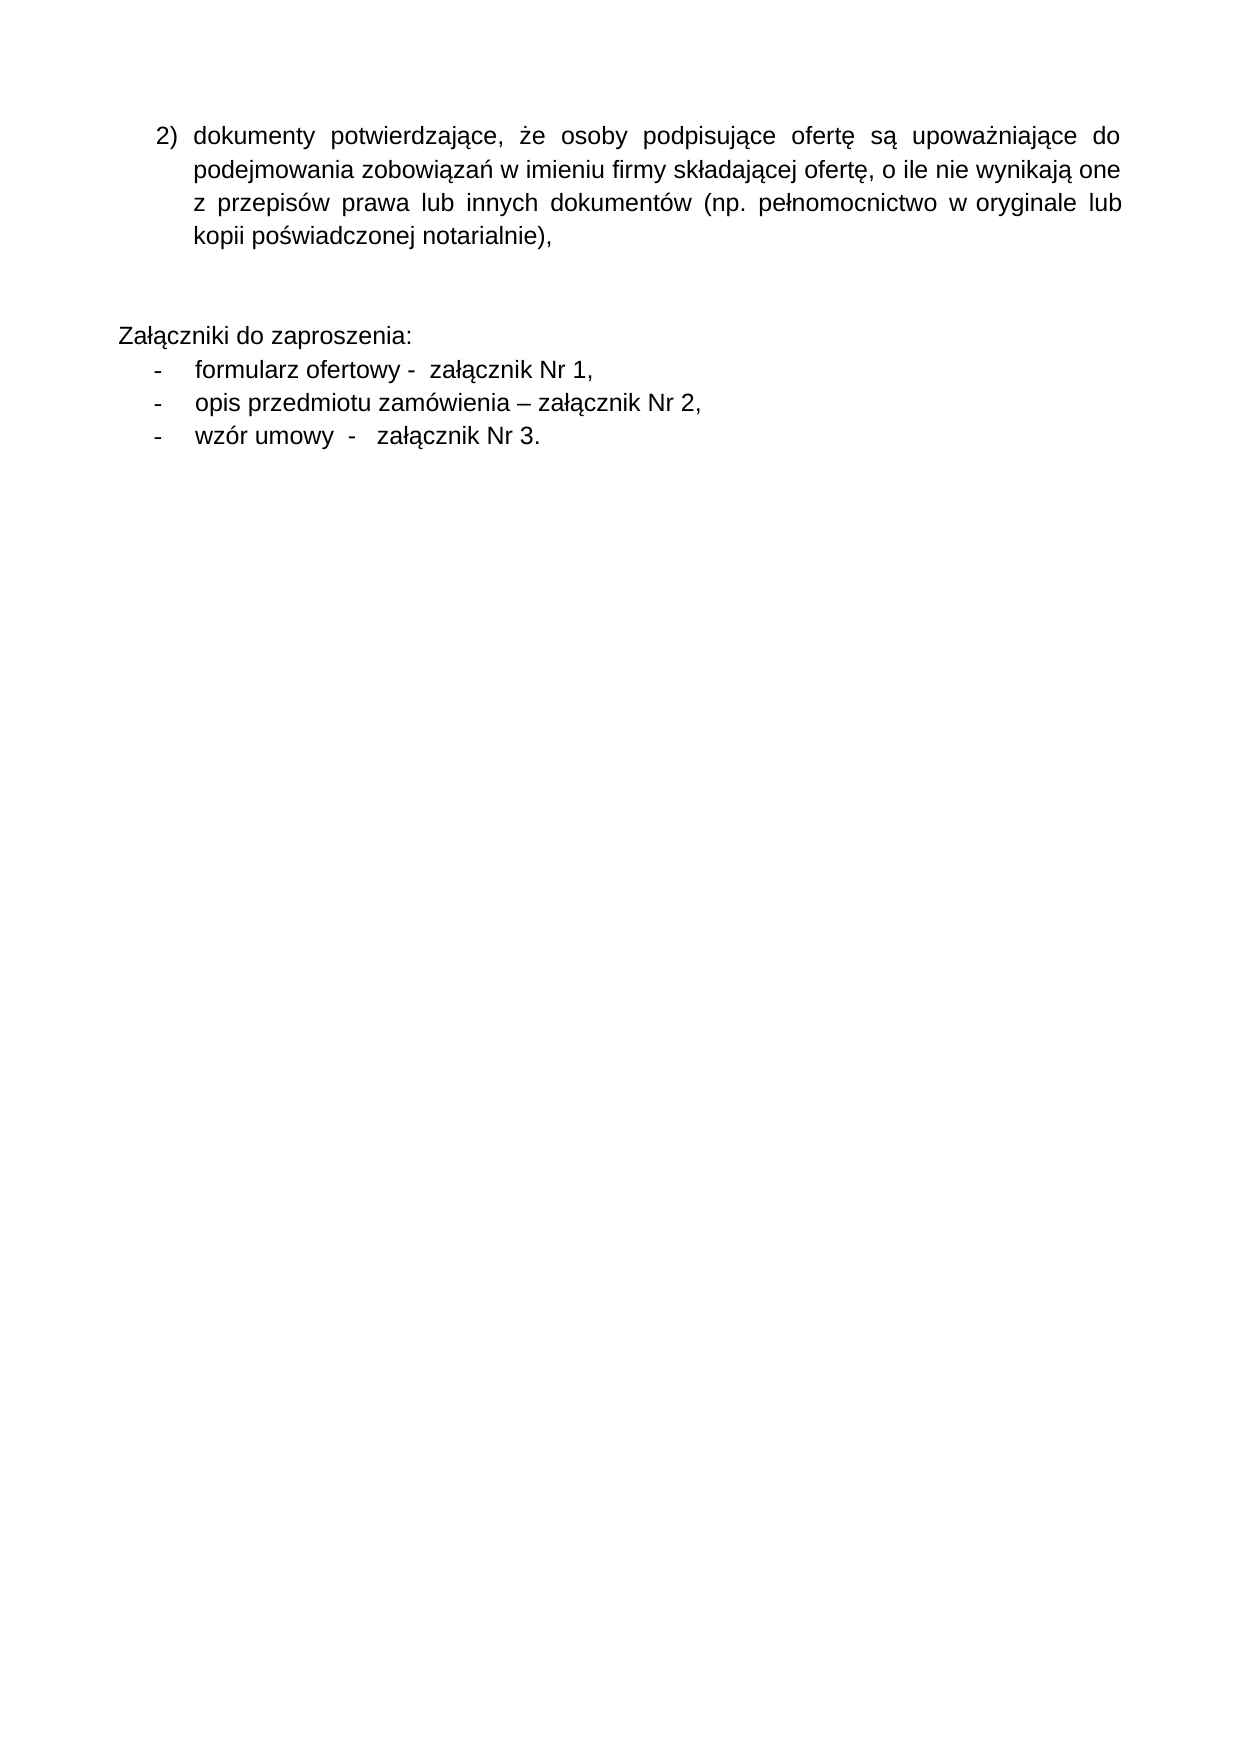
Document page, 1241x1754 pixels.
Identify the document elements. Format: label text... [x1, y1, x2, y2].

list dokumenty potwierdzające, że osoby podpisujące ofertę są upoważniające do podejmowania zobowiązań w imieniu firmy składającej ofertę, o ile nie wynikają one z przepisów prawa lub innych dokumentów (np. pełnomocnictwo w oryginale lub kopii poświadczonej notarialnie), [156, 118, 1122, 251]
list opis przedmiotu zamówienia – załącznik Nr 2, [153, 385, 1122, 418]
text Załączniki do zaproszenia: [118, 318, 1122, 351]
list formularz ofertowy - załącznik Nr 1, [153, 351, 1122, 385]
list wzór umowy - załącznik Nr 3. [153, 418, 1122, 451]
